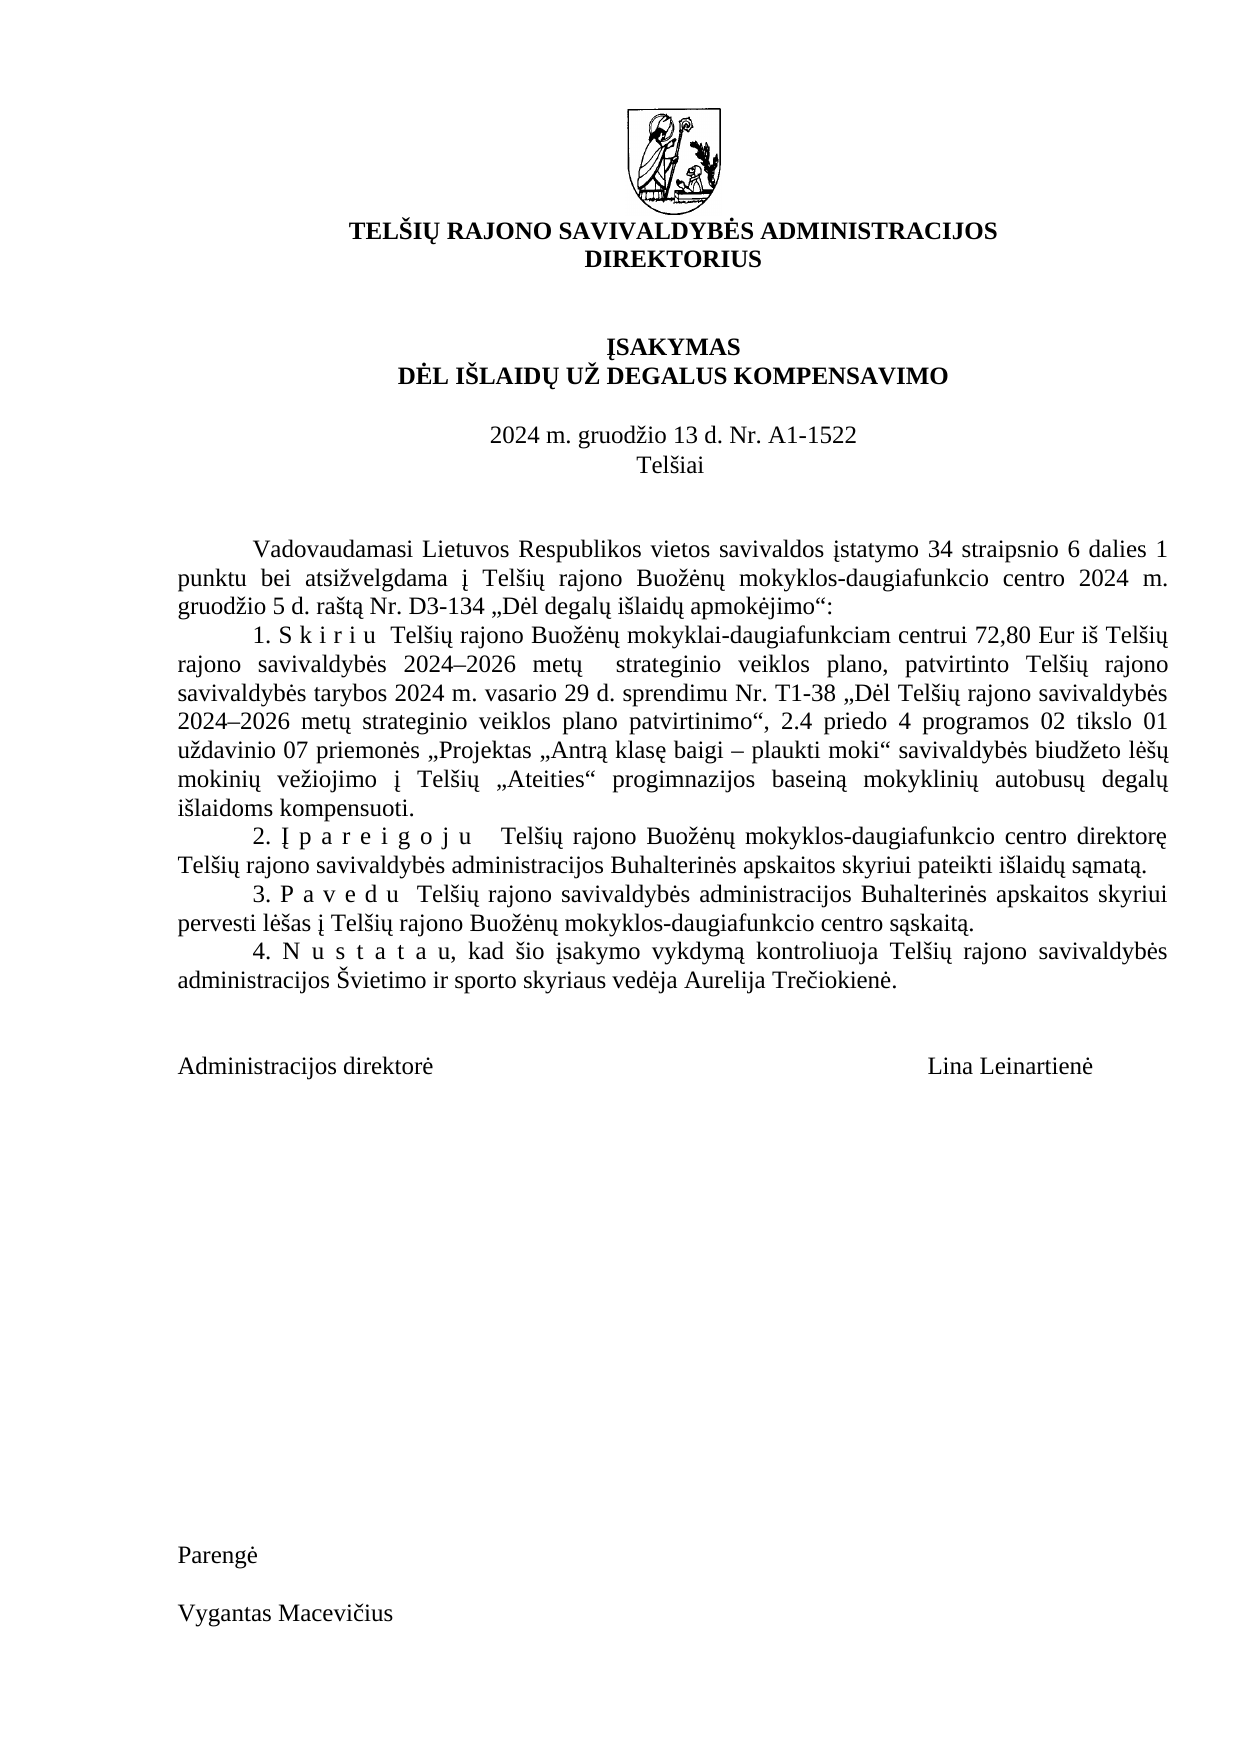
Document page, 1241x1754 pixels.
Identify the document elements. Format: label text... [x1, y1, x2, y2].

text 1. S k i r i u Telšių rajono Buožėnų mokyklai-daugiafunkciam centrui 72,80 Eur iš Telšių rajono savivaldybės 2024–2026 metų strateginio veiklos plano, patvirtinto Telšių rajono savivaldybės tarybos 2024 m. vasario 29 d. sprendimu Nr. T1-38 „Dėl Telšių rajono savivaldybės 2024–2026 metų strateginio veiklos plano patvirtinimo“, 2.4 priedo 4 programos 02 tikslo 01 uždavinio 07 priemonės „Projektas „Antrą klasę baigi – plaukti moki“ savivaldybės biudžeto lėšų mokinių vežiojimo į Telšių „Ateities“ progimnazijos baseiną mokyklinių autobusų degalų išlaidoms kompensuoti. [177, 620, 1169, 821]
table_cell ĮSAKYMAS [176, 331, 1171, 360]
table_cell DĖL IŠLAIDŲ UŽ DEGALUS KOMPENSAVIMO [176, 360, 1171, 390]
text 4. N u s t a t a u, kad šio įsakymo vykdymą kontroliuoja Telšių rajono savivaldybės administracijos Švietimo ir sporto skyriaus vedėja Aurelija Trečiokienė. [177, 936, 1169, 994]
table_cell 2024 m. gruodžio 13 d. Nr. A1-1522 [176, 420, 1171, 449]
table_cell [176, 390, 1171, 419]
text Vadovaudamasi Lietuvos Respublikos vietos savivaldos įstatymo 34 straipsnio 6 dalies 1 punktu bei atsižvelgdama į Telšių rajono Buožėnų mokyklos-daugiafunkcio centro 2024 m. gruodžio 5 d. raštą Nr. D3-134 „Dėl degalų išlaidų apmokėjimo“: [177, 534, 1169, 620]
table_header [176, 30, 1171, 82]
text Administracijos direktorė Lina Leinartienė [177, 1051, 1169, 1080]
text 2. Į p a r e i g o j u Telšių rajono Buožėnų mokyklos-daugiafunkcio centro direktorę Telšių rajono savivaldybės administracijos Buhalterinės apskaitos skyriui pateikti išlaidų sąmatą. [177, 821, 1169, 879]
text 3. P a v e d u Telšių rajono savivaldybės administracijos Buhalterinės apskaitos skyriui pervesti lėšas į Telšių rajono Buožėnų mokyklos-daugiafunkcio centro sąskaitą. [177, 879, 1169, 936]
text Parengė [177, 1540, 1169, 1569]
table_cell TELŠIŲ RAJONO SAVIVALDYBĖS ADMINISTRACIJOS DIREKTORIUS [176, 83, 1171, 331]
table_cell Telšiai [176, 449, 1171, 479]
text Vygantas Macevičius [177, 1598, 1169, 1626]
